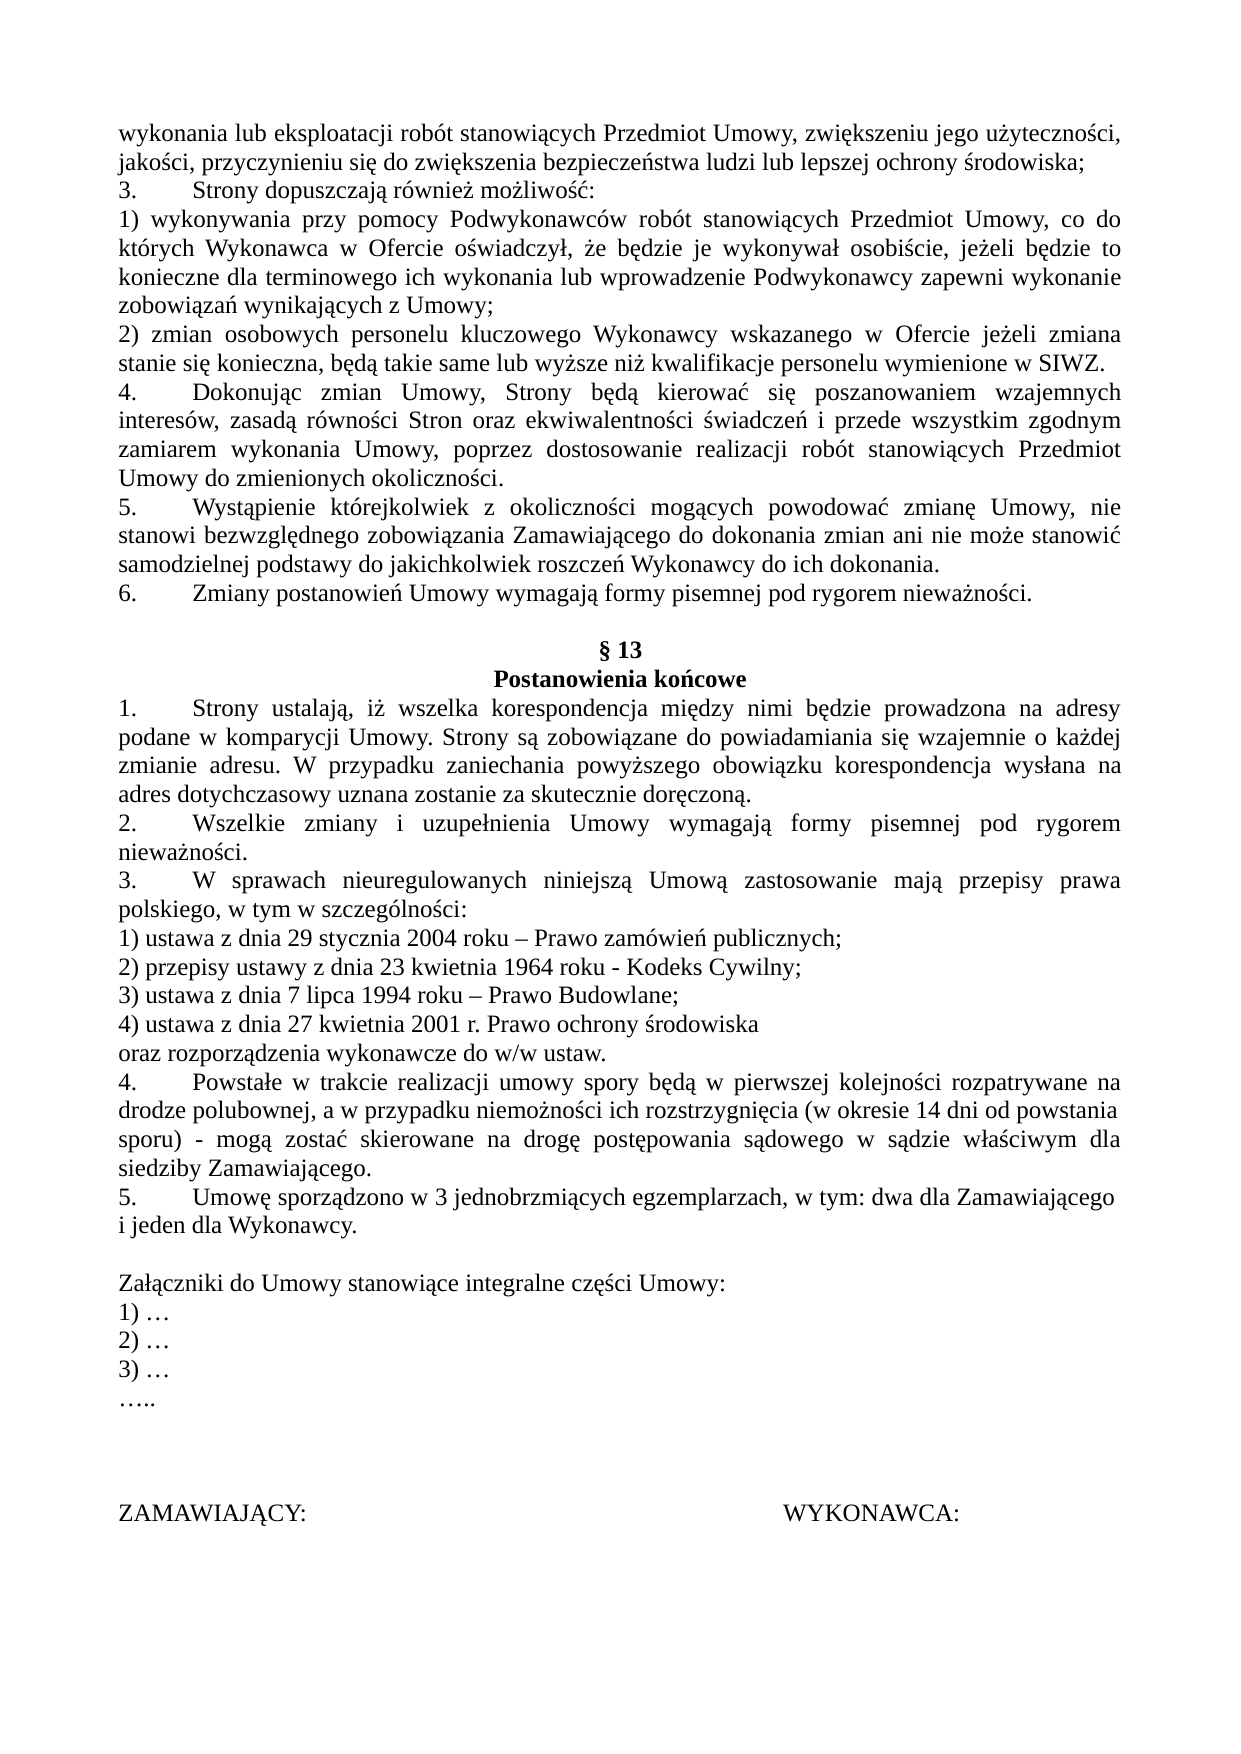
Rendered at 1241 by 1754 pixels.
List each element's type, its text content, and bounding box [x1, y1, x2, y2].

text 3) … [118, 1354, 1122, 1383]
text ZAMAWIAJĄCY: WYKONAWCA: [118, 1498, 1122, 1527]
text 3. W sprawach nieuregulowanych niniejszą Umową zastosowanie mają przepisy prawa polskiego, w tym w szczególności: [118, 866, 1122, 923]
text 4) ustawa z dnia 27 kwietnia 2001 r. Prawo ochrony środowiska [118, 1009, 1122, 1038]
text 5. Umowę sporządzono w 3 jednobrzmiących egzemplarzach, w tym: dwa dla Zamawiającego i jeden dla Wykonawcy. [118, 1182, 1122, 1239]
text 2) przepisy ustawy z dnia 23 kwietnia 1964 roku - Kodeks Cywilny; [118, 952, 1122, 981]
text § 13 [118, 636, 1122, 664]
text 3. Strony dopuszczają również możliwość: [118, 176, 1122, 204]
text 1) ustawa z dnia 29 stycznia 2004 roku – Prawo zamówień publicznych; [118, 923, 1122, 952]
text 2) … [118, 1326, 1122, 1354]
text oraz rozporządzenia wykonawcze do w/w ustaw. [118, 1038, 1122, 1067]
text 1) wykonywania przy pomocy Podwykonawców robót stanowiących Przedmiot Umowy, co do których Wykonawca w Ofercie oświadczył, że będzie je wykonywał osobiście, jeżeli będzie to konieczne dla terminowego ich wykonania lub wprowadzenie Podwykonawcy zapewni wykonanie zobowiązań wynikających z Umowy; [118, 204, 1122, 319]
text 3) ustawa z dnia 7 lipca 1994 roku – Prawo Budowlane; [118, 981, 1122, 1009]
text 2) zmian osobowych personelu kluczowego Wykonawcy wskazanego w Ofercie jeżeli zmiana stanie się konieczna, będą takie same lub wyższe niż kwalifikacje personelu wymienione w SIWZ. [118, 319, 1122, 377]
text 1) … [118, 1297, 1122, 1326]
text sporu) - mogą zostać skierowane na drogę postępowania sądowego w sądzie właściwym dla siedziby Zamawiającego. [118, 1124, 1122, 1182]
text Postanowienia końcowe [118, 664, 1122, 693]
text ….. [118, 1383, 1122, 1412]
text wykonania lub eksploatacji robót stanowiących Przedmiot Umowy, zwiększeniu jego użyteczności, jakości, przyczynieniu się do zwiększenia bezpieczeństwa ludzi lub lepszej ochrony środowiska; [118, 118, 1122, 176]
text 5. Wystąpienie którejkolwiek z okoliczności mogących powodować zmianę Umowy, nie stanowi bezwzględnego zobowiązania Zamawiającego do dokonania zmian ani nie może stanowić samodzielnej podstawy do jakichkolwiek roszczeń Wykonawcy do ich dokonania. [118, 492, 1122, 578]
text 4. Powstałe w trakcie realizacji umowy spory będą w pierwszej kolejności rozpatrywane na drodze polubownej, a w przypadku niemożności ich rozstrzygnięcia (w okresie 14 dni od powstania [118, 1067, 1122, 1124]
text 2. Wszelkie zmiany i uzupełnienia Umowy wymagają formy pisemnej pod rygorem nieważności. [118, 808, 1122, 866]
text Załączniki do Umowy stanowiące integralne części Umowy: [118, 1268, 1122, 1297]
text 6. Zmiany postanowień Umowy wymagają formy pisemnej pod rygorem nieważności. [118, 578, 1122, 607]
text 1. Strony ustalają, iż wszelka korespondencja między nimi będzie prowadzona na adresy podane w komparycji Umowy. Strony są zobowiązane do powiadamiania się wzajemnie o każdej zmianie adresu. W przypadku zaniechania powyższego obowiązku korespondencja wysłana na adres dotychczasowy uznana zostanie za skutecznie doręczoną. [118, 693, 1122, 808]
text 4. Dokonując zmian Umowy, Strony będą kierować się poszanowaniem wzajemnych interesów, zasadą równości Stron oraz ekwiwalentności świadczeń i przede wszystkim zgodnym zamiarem wykonania Umowy, poprzez dostosowanie realizacji robót stanowiących Przedmiot Umowy do zmienionych okoliczności. [118, 377, 1122, 492]
